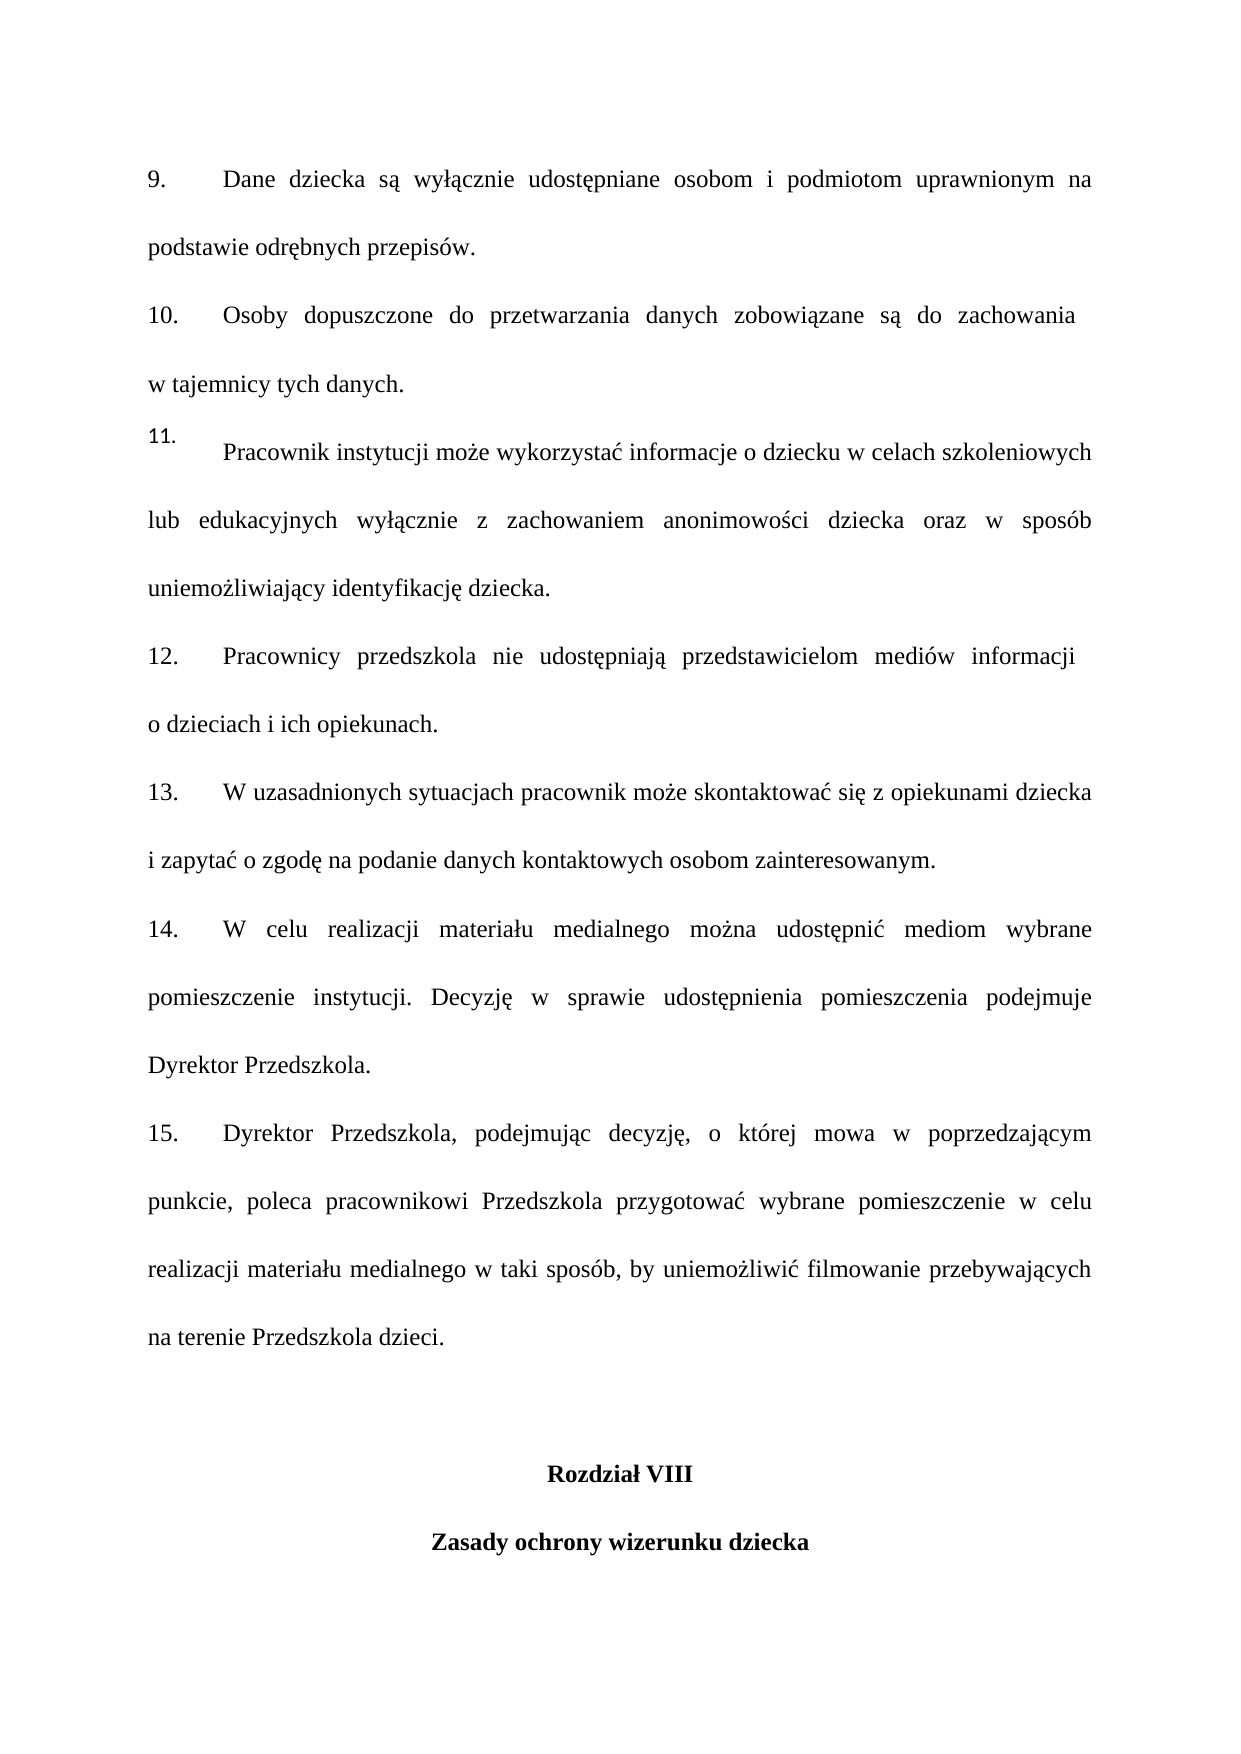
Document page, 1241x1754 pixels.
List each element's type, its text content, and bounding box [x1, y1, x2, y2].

subtitle Osoby dopuszczone do przetwarzania danych zobowiązane są do zachowania w tajemnicy tych danych. [147, 284, 1093, 397]
subtitle Dyrektor Przedszkola, podejmując decyzję, o której mowa w poprzedzającym punkcie, poleca pracownikowi Przedszkola przygotować wybrane pomieszczenie w celu realizacji materiału medialnego w taki sposób, by uniemożliwić filmowanie przebywających na terenie Przedszkola dzieci. [147, 1101, 1093, 1351]
subtitle Dane dziecka są wyłącznie udostępniane osobom i podmiotom uprawnionym na podstawie odrębnych przepisów. [147, 148, 1093, 261]
subtitle Pracownicy przedszkola nie udostępniają przedstawicielom mediów informacji o dzieciach i ich opiekunach. [147, 624, 1093, 738]
subtitle Pracownik instytucji może wykorzystać informacje o dziecku w celach szkoleniowych lub edukacyjnych wyłącznie z zachowaniem anonimowości dziecka oraz w sposób uniemożliwiający identyfikację dziecka. [147, 420, 1093, 602]
subtitle Zasady ochrony wizerunku dziecka [147, 1510, 1093, 1556]
subtitle W uzasadnionych sytuacjach pracownik może skontaktować się z opiekunami dziecka i zapytać o zgodę na podanie danych kontaktowych osobom zainteresowanym. [147, 761, 1093, 874]
subtitle Rozdział VIII [147, 1442, 1093, 1487]
subtitle W celu realizacji materiału medialnego można udostępnić mediom wybrane pomieszczenie instytucji. Decyzję w sprawie udostępnienia pomieszczenia podejmuje Dyrektor Przedszkola. [147, 897, 1093, 1079]
